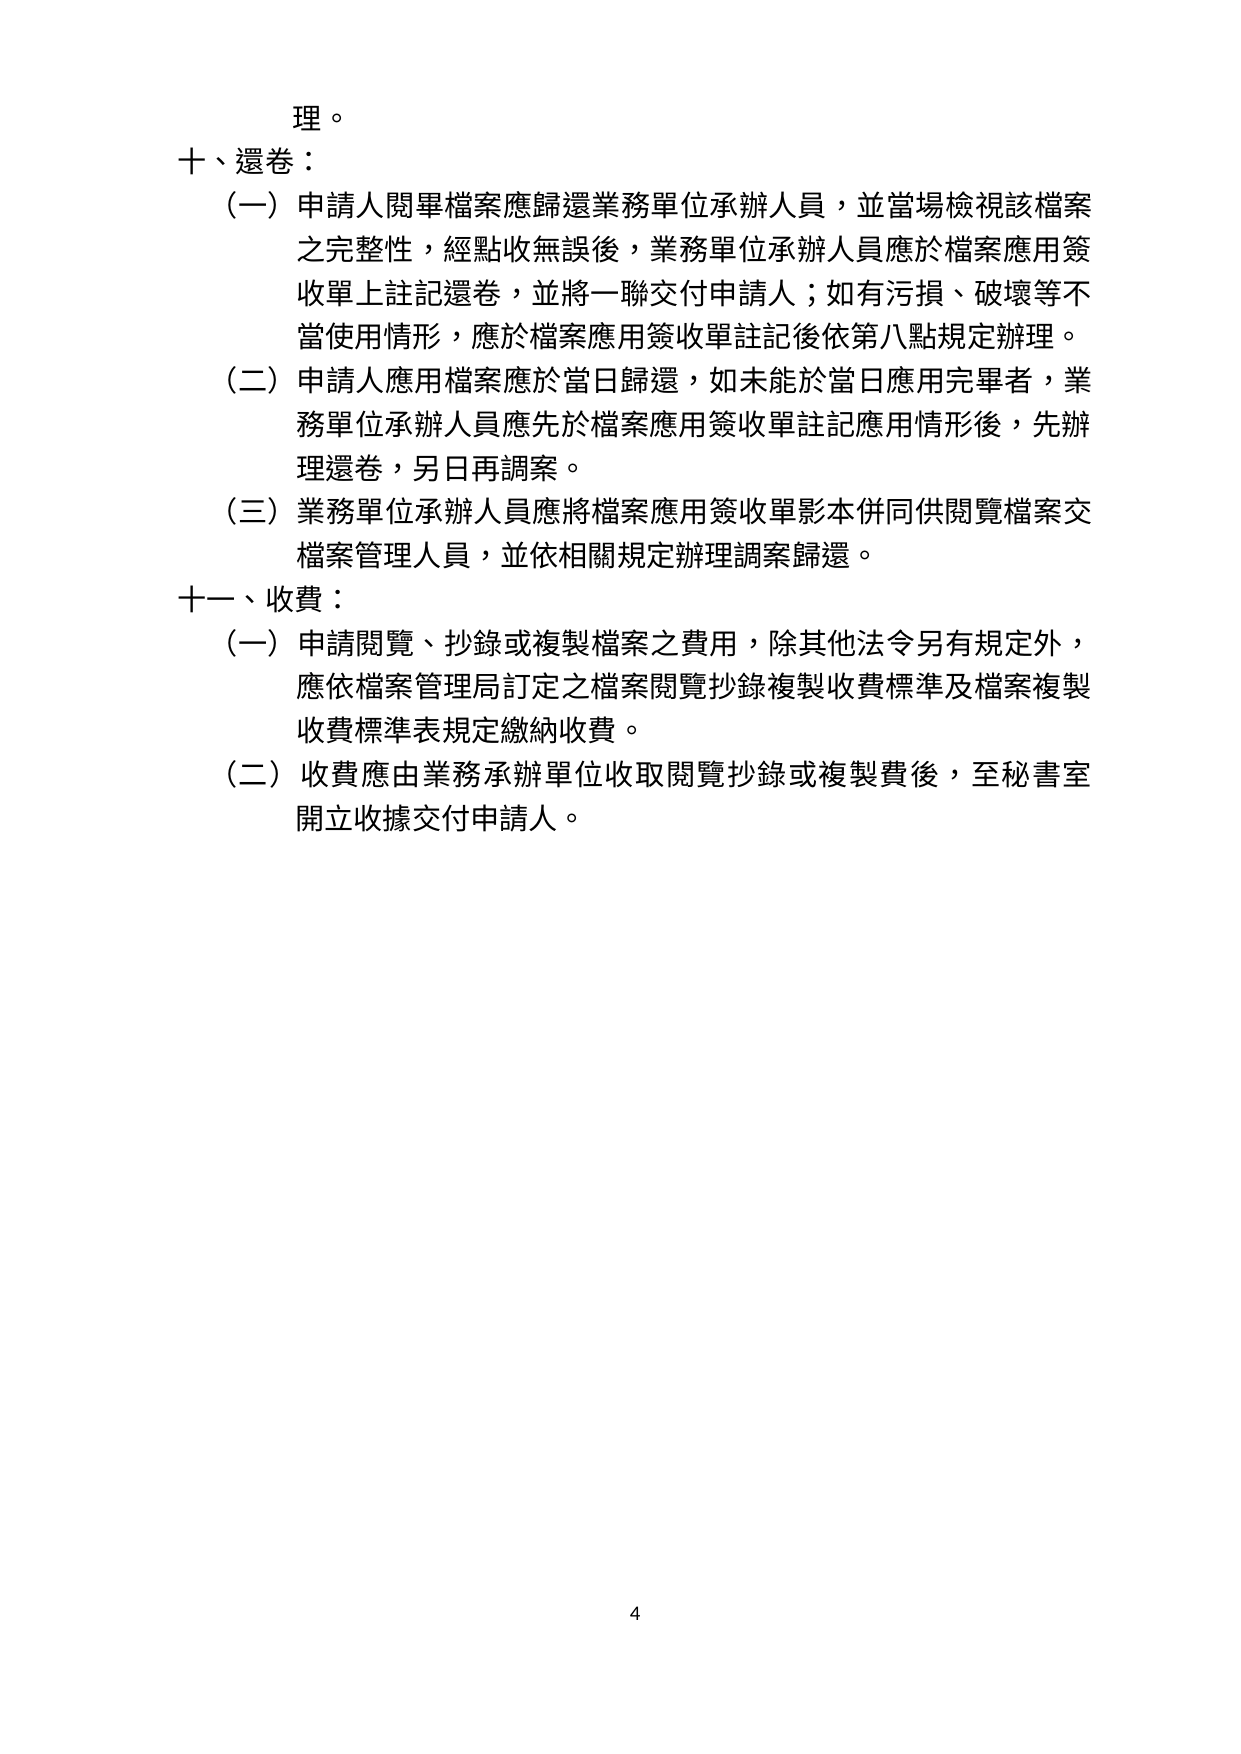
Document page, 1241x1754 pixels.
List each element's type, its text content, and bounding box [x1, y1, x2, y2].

text （三）業務單位承辦人員應將檔案應用簽收單影本併同供閱覽檔案交檔案管理人員，並依相關規定辦理調案歸還。 [208, 488, 1092, 575]
text （一）申請人閱畢檔案應歸還業務單位承辦人員，並當場檢視該檔案之完整性，經點收無誤後，業務單位承辦人員應於檔案應用簽收單上註記還卷，並將一聯交付申請人；如有污損、破壞等不當使用情形，應於檔案應用簽收單註記後依第八點規定辦理。 [208, 182, 1092, 357]
text 十一、收費： [177, 575, 1092, 619]
text （二）收費應由業務承辦單位收取閱覽抄錄或複製費後，至秘書室 開立收據交付申請人。 [208, 750, 1092, 838]
text 理。 [236, 94, 1092, 138]
text （一）申請閱覽、抄錄或複製檔案之費用，除其他法令另有規定外，應依檔案管理局訂定之檔案閱覽抄錄複製收費標準及檔案複製收費標準表規定繳納收費。 [208, 619, 1092, 750]
text （二）申請人應用檔案應於當日歸還，如未能於當日應用完畢者，業務單位承辦人員應先於檔案應用簽收單註記應用情形後，先辦理還卷，另日再調案。 [208, 357, 1092, 488]
text 十、還卷： [177, 138, 1092, 182]
